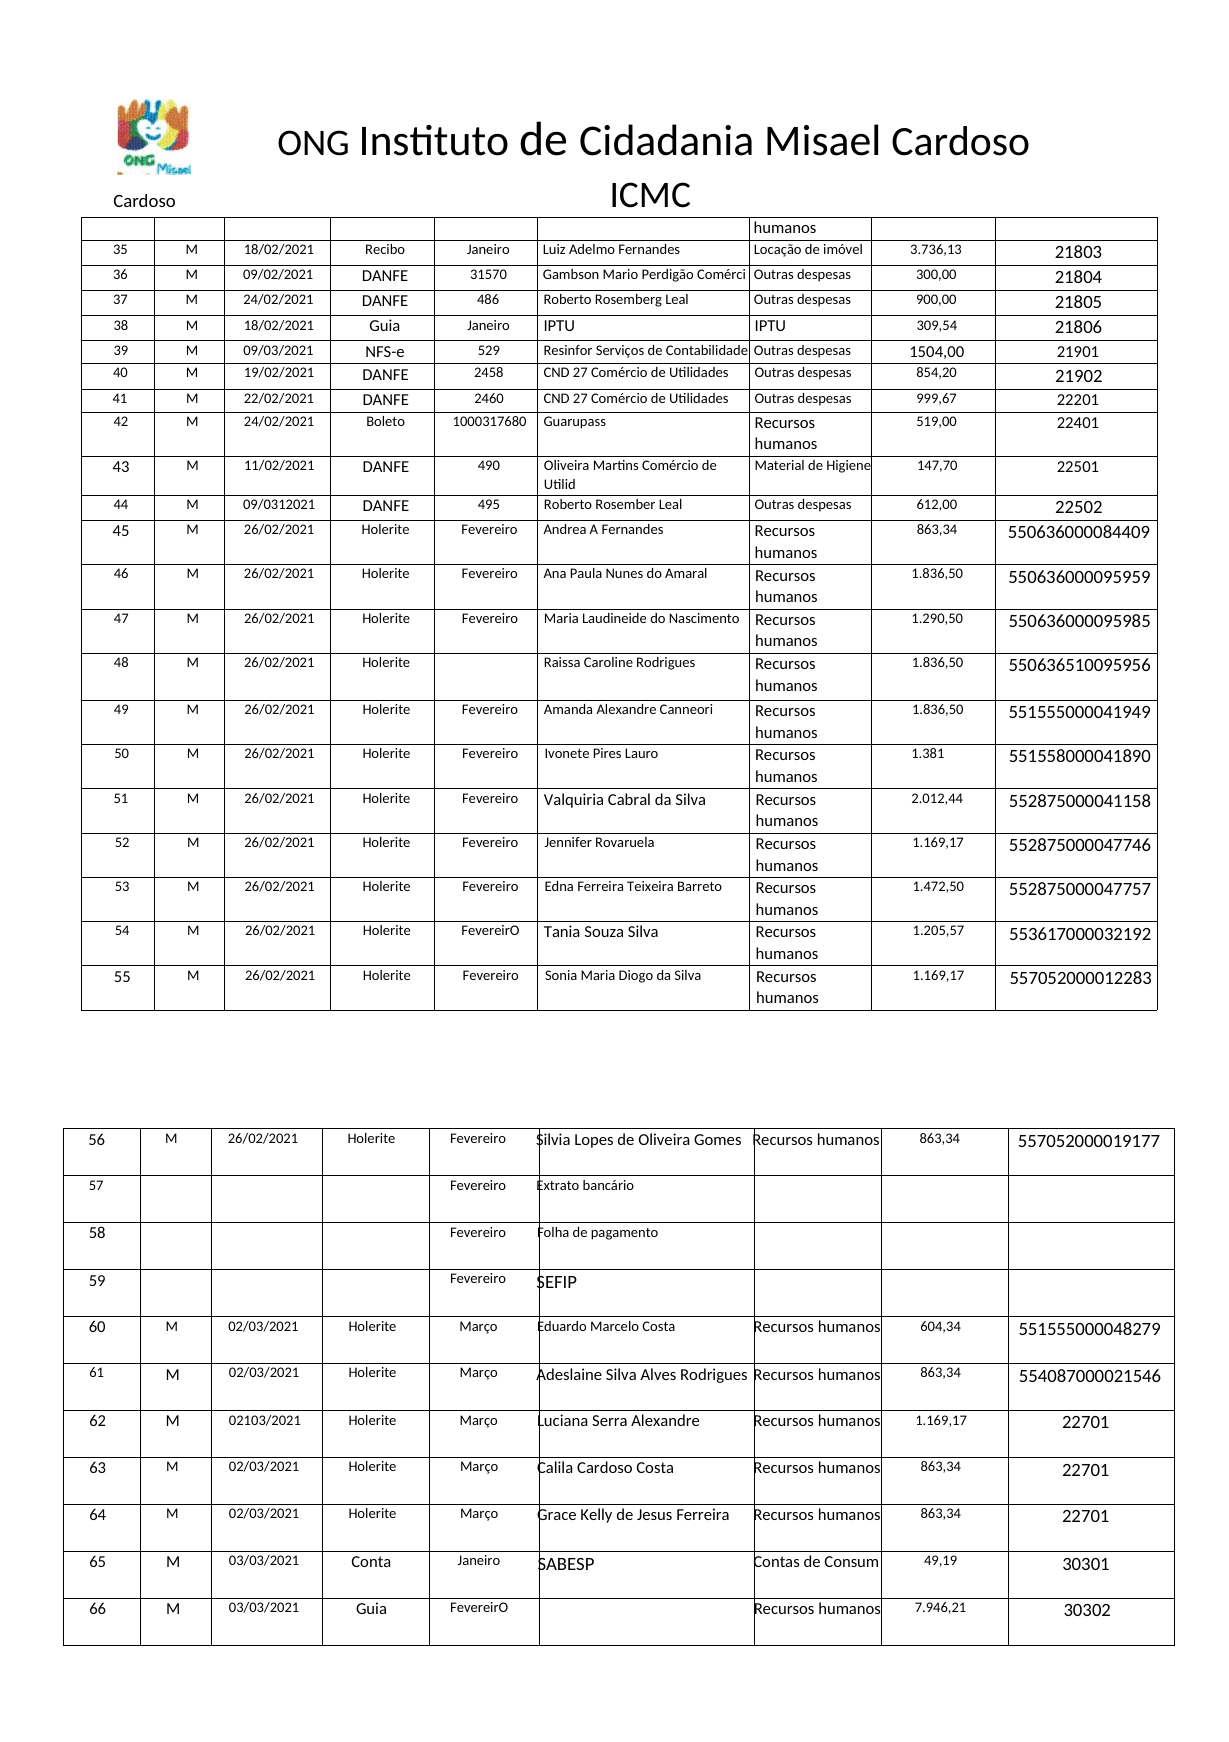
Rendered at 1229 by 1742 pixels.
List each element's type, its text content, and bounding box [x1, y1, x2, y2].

table_cell Tania Souza Silva [538, 922, 749, 965]
table_cell 21803 [996, 241, 1157, 265]
table_cell 53 [82, 878, 154, 921]
table_cell Holerite [331, 834, 434, 877]
table_cell [435, 218, 537, 239]
table_cell [882, 1223, 1008, 1269]
table_cell M [155, 316, 224, 340]
table_cell [212, 1176, 322, 1222]
table_cell 26/02/2021 [225, 834, 330, 877]
table_cell Recursos humanos [750, 654, 871, 700]
table_cell 21902 [996, 364, 1157, 388]
table_cell CND 27 Comércio de Utilidades [538, 390, 749, 411]
table_cell 1.381 [872, 745, 995, 788]
table_header [534, 1129, 539, 1175]
table_cell 19/02/2021 [225, 364, 330, 388]
table_cell IPTU [538, 316, 749, 340]
table_cell 551555000041949 [996, 701, 1157, 744]
table_cell 60 [64, 1317, 140, 1363]
table_cell [82, 218, 154, 239]
table_cell Fevereiro [435, 966, 537, 1010]
table_cell 24/02/2021 [225, 413, 330, 456]
table_cell 863,34 [872, 521, 995, 564]
table_cell SABESP [540, 1552, 754, 1598]
table_cell CND 27 Comércio de Utilidades [538, 364, 749, 388]
table_cell 900,00 [872, 291, 995, 315]
table_cell 31570 [435, 266, 537, 290]
table_header M [141, 1129, 211, 1175]
table_cell 49,19 [882, 1552, 1008, 1598]
table_cell Recursos humanos [750, 745, 871, 788]
table_cell 863,34 [882, 1505, 1008, 1551]
table_cell Março [430, 1317, 533, 1363]
table_cell 1.205,57 [872, 922, 995, 965]
table_cell 37 [82, 291, 154, 315]
table_cell [534, 1411, 539, 1457]
table_cell Holerite [331, 966, 434, 1010]
table_cell 1.836,50 [872, 701, 995, 744]
table_header 863,34 [882, 1129, 1008, 1175]
table_cell DANFE [331, 390, 434, 411]
table_cell 22/02/2021 [225, 390, 330, 411]
table_cell Recursos humanos [755, 1458, 881, 1504]
table_cell 1.290,50 [872, 610, 995, 653]
table_cell M [141, 1458, 211, 1504]
table_cell M [155, 789, 224, 833]
table_cell Guia [331, 316, 434, 340]
table_cell 03/03/2021 [212, 1552, 322, 1598]
table_cell DANFE [331, 266, 434, 290]
table_cell DANFE [331, 364, 434, 388]
table_cell 21806 [996, 316, 1157, 340]
table_cell Recursos humanos [750, 834, 871, 877]
table_cell Recursos humanos [750, 565, 871, 608]
table_cell 58 [64, 1223, 140, 1269]
table_cell Holerite [323, 1364, 429, 1410]
table_cell [534, 1458, 539, 1504]
table_cell [755, 1270, 881, 1316]
table_cell [225, 218, 330, 239]
table_cell Holerite [323, 1458, 429, 1504]
table_cell Recursos humanos [755, 1317, 881, 1363]
table_cell 486 [435, 291, 537, 315]
table_cell M [155, 266, 224, 290]
table_cell 09/03/2021 [225, 341, 330, 363]
table_cell M [141, 1317, 211, 1363]
table_cell M [155, 390, 224, 411]
table_cell 02103/2021 [212, 1411, 322, 1457]
table_cell 552875000047746 [996, 834, 1157, 877]
table_cell Fevereiro [430, 1176, 533, 1222]
table_cell Roberto Rosember Leal [538, 496, 749, 520]
table_cell 300,00 [872, 266, 995, 290]
table_cell 21805 [996, 291, 1157, 315]
table_cell [538, 218, 749, 239]
table_cell 63 [64, 1458, 140, 1504]
table_cell 7.946,21 [882, 1599, 1008, 1645]
table_cell 1.836,50 [872, 565, 995, 608]
table_cell Outras despesas [750, 341, 871, 363]
table_header 56 [64, 1129, 140, 1175]
table_cell Holerite [331, 610, 434, 653]
table_cell Ivonete Pires Lauro [538, 745, 749, 788]
table_cell M [141, 1411, 211, 1457]
table_cell [755, 1176, 881, 1222]
table_cell Recursos humanos [755, 1599, 881, 1645]
table_cell 529 [435, 341, 537, 363]
table_cell 552875000047757 [996, 878, 1157, 921]
table_cell [323, 1270, 429, 1316]
table_header 26/02/2021 [212, 1129, 322, 1175]
table_cell Maria Laudineide do Nascimento [538, 610, 749, 653]
table_cell 44 [82, 496, 154, 520]
table_cell [755, 1223, 881, 1269]
table_cell Janeiro [435, 241, 537, 265]
table_cell Holerite [331, 654, 434, 700]
table_cell Holerite [331, 745, 434, 788]
table_cell Holerite [331, 789, 434, 833]
table_cell 26/02/2021 [225, 878, 330, 921]
table_cell Luiz Adelmo Fernandes [538, 241, 749, 265]
table_cell Resinfor Serviços de Contabilidade [538, 341, 749, 363]
table_cell 38 [82, 316, 154, 340]
table_cell Fevereiro [435, 610, 537, 653]
table_cell 863,34 [882, 1458, 1008, 1504]
table_cell M [155, 364, 224, 388]
table_cell 54 [82, 922, 154, 965]
table_cell [155, 218, 224, 239]
table_cell Valquiria Cabral da Silva [538, 789, 749, 833]
table_cell Fevereiro [435, 521, 537, 564]
table_cell 66 [64, 1599, 140, 1645]
table_cell 1.169,17 [882, 1411, 1008, 1457]
table_cell humanos [750, 218, 871, 239]
table_cell [534, 1176, 539, 1222]
table_cell Fevereiro [435, 834, 537, 877]
table_cell Eduardo Marcelo Costa [540, 1317, 754, 1363]
table_cell 854,20 [872, 364, 995, 388]
table_cell 62 [64, 1411, 140, 1457]
table_cell M [155, 834, 224, 877]
table_cell Fevereiro [435, 789, 537, 833]
table_cell Oliveira Martins Comércio de Utilid [538, 457, 749, 495]
table_cell Recursos humanos [750, 922, 871, 965]
table_cell [323, 1223, 429, 1269]
table_cell [141, 1270, 211, 1316]
table_cell 46 [82, 565, 154, 608]
table_cell M [155, 413, 224, 456]
table_cell 03/03/2021 [212, 1599, 322, 1645]
table_cell 59 [64, 1270, 140, 1316]
table_cell 40 [82, 364, 154, 388]
table_cell Recursos humanos [750, 610, 871, 653]
table_cell 09/0312021 [225, 496, 330, 520]
table_cell M [155, 341, 224, 363]
table_cell 09/02/2021 [225, 266, 330, 290]
table_cell Recursos humanos [750, 413, 871, 456]
table_cell [534, 1505, 539, 1551]
table_cell M [141, 1552, 211, 1598]
table_cell Holerite [331, 565, 434, 608]
table_cell 1.836,50 [872, 654, 995, 700]
table_cell 26/02/2021 [225, 565, 330, 608]
table_cell Holerite [323, 1317, 429, 1363]
table_cell M [155, 291, 224, 315]
table_cell 65 [64, 1552, 140, 1598]
table_cell 18/02/2021 [225, 316, 330, 340]
table_cell 26/02/2021 [225, 789, 330, 833]
table_cell 52 [82, 834, 154, 877]
table_cell 1504,00 [872, 341, 995, 363]
table_cell 550636510095956 [996, 654, 1157, 700]
table_header Fevereiro [430, 1129, 533, 1175]
table_cell Locação de imóvel [750, 241, 871, 265]
table_cell Fevereiro [430, 1223, 533, 1269]
table_cell 1.169,17 [872, 834, 995, 877]
table_cell Janeiro [430, 1552, 533, 1598]
table_cell 22501 [996, 457, 1157, 495]
table_cell Holerite [331, 701, 434, 744]
table_cell 550636000095959 [996, 565, 1157, 608]
table_cell 551558000041890 [996, 745, 1157, 788]
table_cell 490 [435, 457, 537, 495]
table_cell 26/02/2021 [225, 922, 330, 965]
table_cell Holerite [331, 521, 434, 564]
table_cell M [155, 701, 224, 744]
table_cell Roberto Rosemberg Leal [538, 291, 749, 315]
table_cell 02/03/2021 [212, 1458, 322, 1504]
table_cell Grace Kelly de Jesus Ferreira [540, 1505, 754, 1551]
table_cell [534, 1270, 539, 1316]
table_cell [540, 1599, 754, 1645]
table_cell Fevereiro [435, 565, 537, 608]
table_cell 550636000084409 [996, 521, 1157, 564]
table_cell 26/02/2021 [225, 701, 330, 744]
table_cell Março [430, 1411, 533, 1457]
table_cell Recibo [331, 241, 434, 265]
table_cell M [155, 878, 224, 921]
table_cell 1.472,50 [872, 878, 995, 921]
table_cell 554087000021546 [1009, 1364, 1174, 1410]
table_cell Recursos humanos [750, 701, 871, 744]
table_cell M [155, 745, 224, 788]
table_cell 26/02/2021 [225, 745, 330, 788]
table_cell DANFE [331, 457, 434, 495]
table_cell Outras despesas [750, 364, 871, 388]
table_cell 43 [82, 457, 154, 495]
table_cell Outras despesas [750, 496, 871, 520]
table_cell [435, 654, 537, 700]
table_cell Recursos humanos [755, 1505, 881, 1551]
table_cell 02/03/2021 [212, 1505, 322, 1551]
table_cell Março [430, 1364, 533, 1410]
table_cell [141, 1176, 211, 1222]
table_cell 26/02/2021 [225, 654, 330, 700]
table_cell Guarupass [538, 413, 749, 456]
table_cell Holerite [331, 922, 434, 965]
table_cell [996, 218, 1157, 239]
table_cell 557052000012283 [996, 966, 1157, 1010]
table_cell 02/03/2021 [212, 1317, 322, 1363]
table_cell 47 [82, 610, 154, 653]
table_cell 550636000095985 [996, 610, 1157, 653]
table_cell 612,00 [872, 496, 995, 520]
table_cell 1000317680 [435, 413, 537, 456]
table_cell 39 [82, 341, 154, 363]
table_cell M [155, 241, 224, 265]
table_cell 61 [64, 1364, 140, 1410]
table_cell 57 [64, 1176, 140, 1222]
table_header 557052000019177 [1009, 1129, 1174, 1175]
table_cell Holerite [331, 878, 434, 921]
table_cell Ana Paula Nunes do Amaral [538, 565, 749, 608]
table_cell Material de Higiene [750, 457, 871, 495]
table_cell Gambson Mario Perdigão Comérci [538, 266, 749, 290]
table_cell 50 [82, 745, 154, 788]
table_cell 30302 [1009, 1599, 1174, 1645]
table_cell 48 [82, 654, 154, 700]
table_cell IPTU [750, 316, 871, 340]
table_cell 22401 [996, 413, 1157, 456]
table_cell 51 [82, 789, 154, 833]
table_cell 22701 [1009, 1505, 1174, 1551]
table_cell M [155, 521, 224, 564]
table_cell Recursos humanos [750, 878, 871, 921]
table_cell M [141, 1364, 211, 1410]
table_cell FevereirO [435, 922, 537, 965]
table_cell 22701 [1009, 1411, 1174, 1457]
table_cell 30301 [1009, 1552, 1174, 1598]
table_cell 551555000048279 [1009, 1317, 1174, 1363]
table_cell 2460 [435, 390, 537, 411]
table_cell M [155, 610, 224, 653]
table_cell DANFE [331, 496, 434, 520]
table_cell 41 [82, 390, 154, 411]
table_cell [212, 1223, 322, 1269]
table_cell 21804 [996, 266, 1157, 290]
table_cell [141, 1223, 211, 1269]
table_cell Recursos humanos [750, 789, 871, 833]
table_cell 26/02/2021 [225, 521, 330, 564]
table_cell [331, 218, 434, 239]
table_cell 64 [64, 1505, 140, 1551]
table_cell [1009, 1270, 1174, 1316]
table_cell 863,34 [882, 1364, 1008, 1410]
table_cell 02/03/2021 [212, 1364, 322, 1410]
table_cell Boleto [331, 413, 434, 456]
table_cell 604,34 [882, 1317, 1008, 1363]
table_cell [534, 1364, 539, 1410]
table_cell [534, 1223, 539, 1269]
table_cell M [155, 457, 224, 495]
table_header Holerite [323, 1129, 429, 1175]
table_cell M [155, 565, 224, 608]
table_cell 11/02/2021 [225, 457, 330, 495]
table_cell Recursos humanos [750, 966, 871, 1010]
table_cell Contas de Consum [755, 1552, 881, 1598]
table_cell 309,54 [872, 316, 995, 340]
table_cell 35 [82, 241, 154, 265]
table_header Silvia Lopes de Oliveira Gomes [540, 1129, 754, 1175]
table_cell Folha de pagamento [540, 1223, 754, 1269]
table_cell M [155, 966, 224, 1010]
table_cell M [141, 1599, 211, 1645]
table_cell [882, 1176, 1008, 1222]
table_cell 26/02/2021 [225, 610, 330, 653]
table_cell [534, 1552, 539, 1598]
table_cell Março [430, 1505, 533, 1551]
table_cell [534, 1599, 539, 1645]
table_cell Edna Ferreira Teixeira Barreto [538, 878, 749, 921]
table_cell Holerite [323, 1505, 429, 1551]
table_cell Sonia Maria Diogo da Silva [538, 966, 749, 1010]
table_cell Março [430, 1458, 533, 1504]
table_cell 26/02/2021 [225, 966, 330, 1010]
table_cell SEFIP [540, 1270, 754, 1316]
table_cell Fevereiro [430, 1270, 533, 1316]
table_cell 2458 [435, 364, 537, 388]
table_cell 21901 [996, 341, 1157, 363]
table_cell Andrea A Fernandes [538, 521, 749, 564]
table_cell 999,67 [872, 390, 995, 411]
table_cell [1009, 1223, 1174, 1269]
table_cell 519,00 [872, 413, 995, 456]
table_cell 22502 [996, 496, 1157, 520]
table_cell Recursos humanos [755, 1364, 881, 1410]
table_cell 24/02/2021 [225, 291, 330, 315]
table_cell Calila Cardoso Costa [540, 1458, 754, 1504]
table_cell 3.736,13 [872, 241, 995, 265]
table_cell 18/02/2021 [225, 241, 330, 265]
table_cell Recursos humanos [750, 521, 871, 564]
table_cell Outras despesas [750, 291, 871, 315]
table_cell [323, 1176, 429, 1222]
table_cell NFS-e [331, 341, 434, 363]
table_cell 49 [82, 701, 154, 744]
table_cell [882, 1270, 1008, 1316]
table_cell DANFE [331, 291, 434, 315]
table_cell Outras despesas [750, 390, 871, 411]
table_cell Holerite [323, 1411, 429, 1457]
table_cell 45 [82, 521, 154, 564]
table_cell Conta [323, 1552, 429, 1598]
table_cell 2.012,44 [872, 789, 995, 833]
table_cell Jennifer Rovaruela [538, 834, 749, 877]
table_cell Fevereiro [435, 745, 537, 788]
table_cell [1009, 1176, 1174, 1222]
table_cell M [141, 1505, 211, 1551]
table_cell M [155, 922, 224, 965]
table_cell 22701 [1009, 1458, 1174, 1504]
table_cell [872, 218, 995, 239]
table_cell 42 [82, 413, 154, 456]
table_header Recursos humanos [755, 1129, 881, 1175]
table_cell M [155, 496, 224, 520]
table_cell Outras despesas [750, 266, 871, 290]
table_cell 495 [435, 496, 537, 520]
table_cell Fevereiro [435, 878, 537, 921]
table_cell Janeiro [435, 316, 537, 340]
table_cell 36 [82, 266, 154, 290]
table_cell 552875000041158 [996, 789, 1157, 833]
table_cell Extrato bancário [540, 1176, 754, 1222]
table_cell 55 [82, 966, 154, 1010]
table_cell Fevereiro [435, 701, 537, 744]
table_cell Luciana Serra Alexandre [540, 1411, 754, 1457]
table_cell Guia [323, 1599, 429, 1645]
table_cell Raissa Caroline Rodrigues [538, 654, 749, 700]
table_cell Adeslaine Silva Alves Rodrigues [540, 1364, 754, 1410]
table_cell Recursos humanos [755, 1411, 881, 1457]
table_cell [212, 1270, 322, 1316]
table_cell 147,70 [872, 457, 995, 495]
table_cell Amanda Alexandre Canneori [538, 701, 749, 744]
table_cell 553617000032192 [996, 922, 1157, 965]
table_cell 22201 [996, 390, 1157, 411]
table_cell M [155, 654, 224, 700]
table_cell FevereirO [430, 1599, 533, 1645]
table_cell 1.169,17 [872, 966, 995, 1010]
table_cell [534, 1317, 539, 1363]
